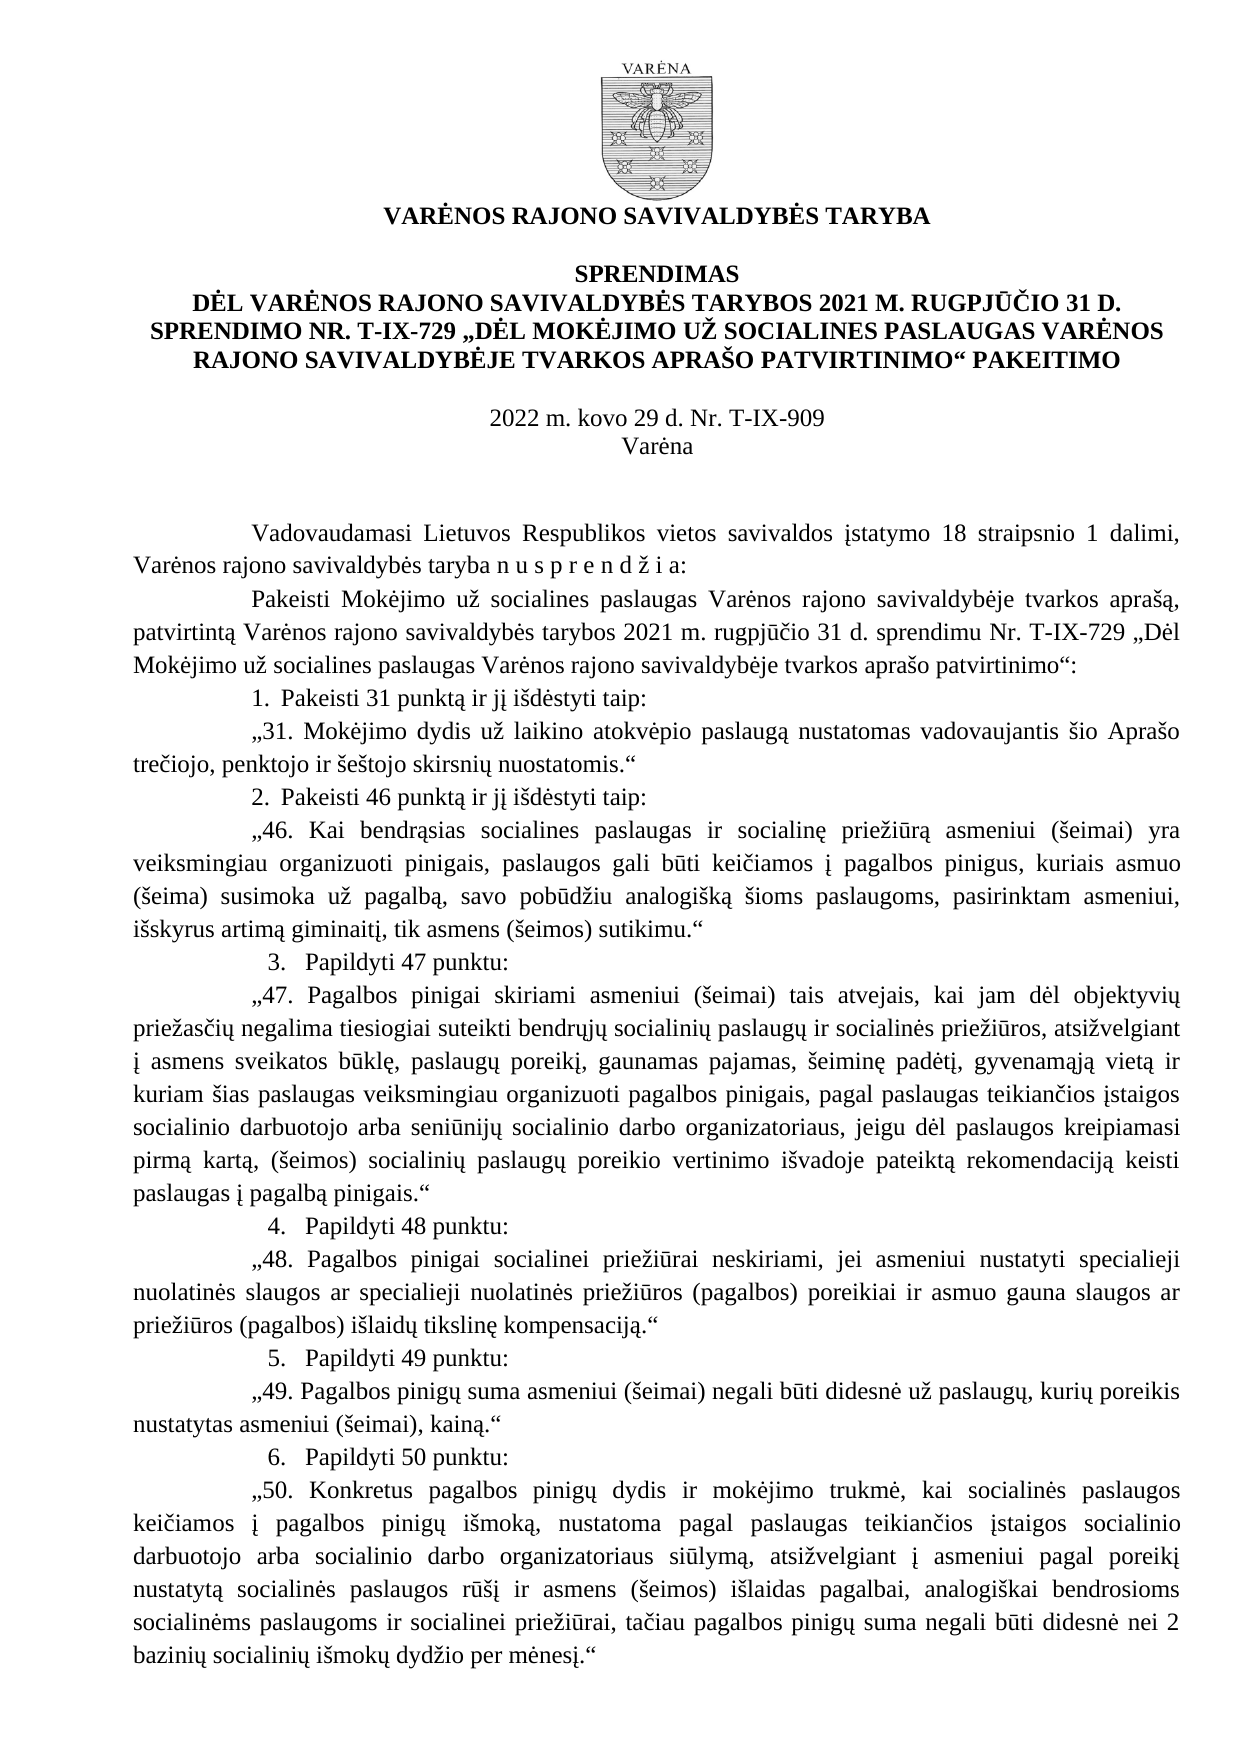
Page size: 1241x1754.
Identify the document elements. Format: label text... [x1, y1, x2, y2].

text VARĖNOS RAJONO SAVIVALDYBĖS TARYBA [133, 201, 1181, 230]
text 1. Pakeisti 31 punktą ir jį išdėstyti taip: [133, 683, 1181, 711]
text Pakeisti Mokėjimo už socialines paslaugas Varėnos rajono savivaldybėje tvarkos aprašą, patvirtintą Varėnos rajono savivaldybės tarybos 2021 m. rugpjūčio 31 d. sprendimu Nr. T-IX-729 „Dėl Mokėjimo už socialines paslaugas Varėnos rajono savivaldybėje tvarkos aprašo patvirtinimo“: [133, 584, 1181, 678]
text Vadovaudamasi Lietuvos Respublikos vietos savivaldos įstatymo 18 straipsnio 1 dalimi, Varėnos rajono savivaldybės taryba n u s p r e n d ž i a: [133, 518, 1181, 579]
text Varėna [133, 431, 1181, 460]
text SPRENDIMAS [133, 259, 1181, 288]
text „48. Pagalbos pinigai socialinei priežiūrai neskiriami, jei asmeniui nustatyti specialieji nuolatinės slaugos ar specialieji nuolatinės priežiūros (pagalbos) poreikiai ir asmuo gauna slaugos ar priežiūros (pagalbos) išlaidų tikslinę kompensaciją.“ [133, 1244, 1181, 1339]
text „47. Pagalbos pinigai skiriami asmeniui (šeimai) tais atvejais, kai jam dėl objektyvių priežasčių negalima tiesiogiai suteikti bendrųjų socialinių paslaugų ir socialinės priežiūros, atsižvelgiant į asmens sveikatos būklę, paslaugų poreikį, gaunamas pajamas, šeiminę padėtį, gyvenamąją vietą ir kuriam šias paslaugas veiksmingiau organizuoti pagalbos pinigais, pagal paslaugas teikiančios įstaigos socialinio darbuotojo arba seniūnijų socialinio darbo organizatoriaus, jeigu dėl paslaugos kreipiamasi pirmą kartą, (šeimos) socialinių paslaugų poreikio vertinimo išvadoje pateiktą rekomendaciją keisti paslaugas į pagalbą pinigais.“ [133, 980, 1181, 1207]
text „31. Mokėjimo dydis už laikino atokvėpio paslaugą nustatomas vadovaujantis šio Aprašo trečiojo, penktojo ir šeštojo skirsnių nuostatomis.“ [133, 716, 1181, 777]
text „50. Konkretus pagalbos pinigų dydis ir mokėjimo trukmė, kai socialinės paslaugos keičiamos į pagalbos pinigų išmoką, nustatoma pagal paslaugas teikiančios įstaigos socialinio darbuotojo arba socialinio darbo organizatoriaus siūlymą, atsižvelgiant į asmeniui pagal poreikį nustatytą socialinės paslaugos rūšį ir asmens (šeimos) išlaidas pagalbai, analogiškai bendrosioms socialinėms paslaugoms ir socialinei priežiūrai, tačiau pagalbos pinigų suma negali būti didesnė nei 2 bazinių socialinių išmokų dydžio per mėnesį.“ [133, 1475, 1181, 1669]
text 6. Papildyti 50 punktu: [267, 1442, 1181, 1471]
text 2. Pakeisti 46 punktą ir jį išdėstyti taip: [133, 782, 1181, 811]
text 4. Papildyti 48 punktu: [267, 1211, 1181, 1240]
text 2022 m. kovo 29 d. Nr. T-IX-909 [133, 403, 1181, 431]
text 3. Papildyti 47 punktu: [267, 947, 1181, 976]
text „46. Kai bendrąsias socialines paslaugas ir socialinę priežiūrą asmeniui (šeimai) yra veiksmingiau organizuoti pinigais, paslaugos gali būti keičiamos į pagalbos pinigus, kuriais asmuo (šeima) susimoka už pagalbą, savo pobūdžiu analogišką šioms paslaugoms, pasirinktam asmeniui, išskyrus artimą giminaitį, tik asmens (šeimos) sutikimu.“ [133, 815, 1181, 943]
text DĖL VARĖNOS RAJONO SAVIVALDYBĖS TARYBOS 2021 M. RUGPJŪČIO 31 D. SPRENDIMO NR. T-IX-729 „DĖL MOKĖJIMO UŽ SOCIALINES PASLAUGAS VARĖNOS RAJONO SAVIVALDYBĖJE TVARKOS APRAŠO PATVIRTINIMO“ PAKEITIMO [133, 288, 1181, 374]
text „49. Pagalbos pinigų suma asmeniui (šeimai) negali būti didesnė už paslaugų, kurių poreikis nustatytas asmeniui (šeimai), kainą.“ [133, 1376, 1181, 1438]
text 5. Papildyti 49 punktu: [267, 1343, 1181, 1372]
